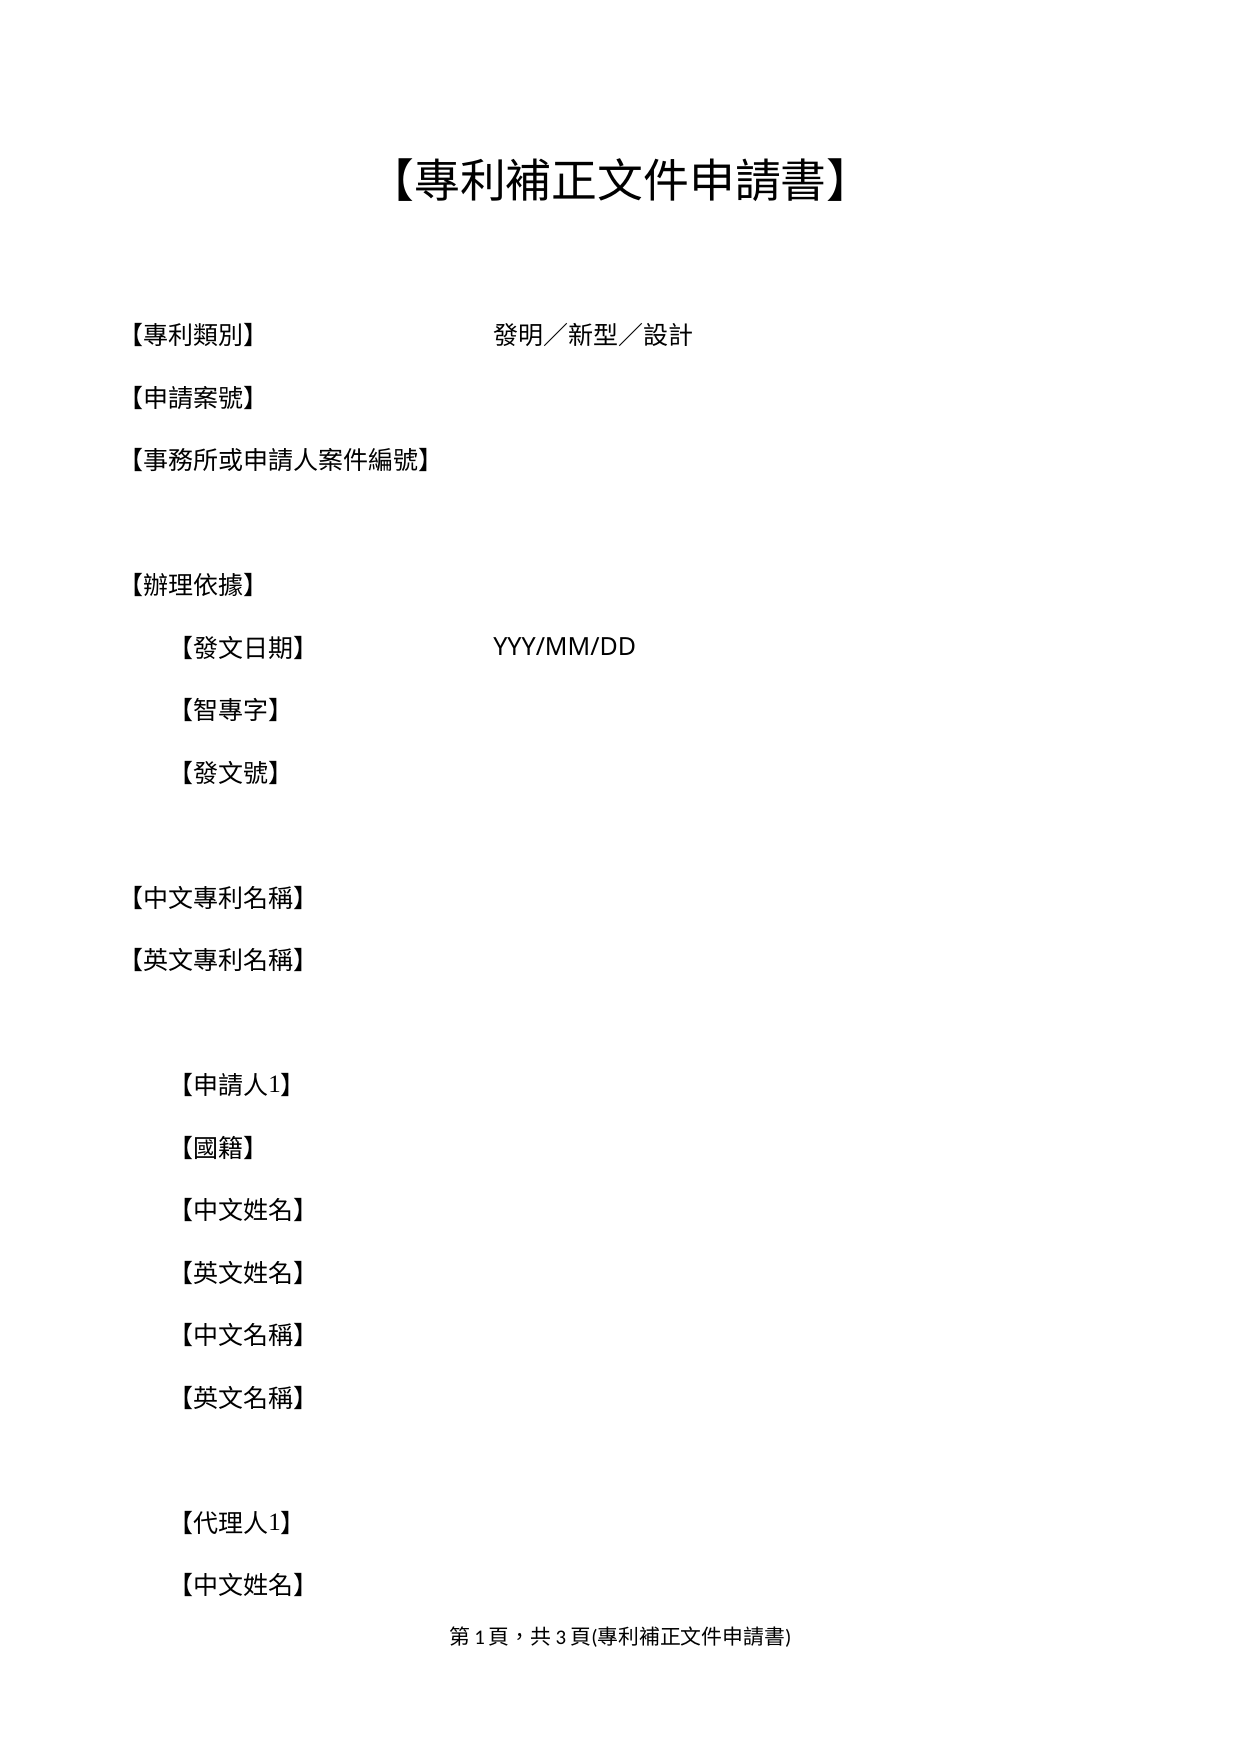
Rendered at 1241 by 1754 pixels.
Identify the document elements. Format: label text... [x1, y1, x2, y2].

text 【英文姓名】 [118, 1229, 1122, 1292]
text 【辦理依據】 [118, 542, 1122, 604]
text 【發文號】 [118, 729, 1122, 792]
text 【中文專利名稱】 [118, 854, 1122, 917]
text 【中文姓名】 [118, 1542, 1122, 1604]
text 【專利類別】 發明／新型／設計 [118, 292, 1122, 354]
text 【申請案號】 [118, 354, 1122, 417]
text 【中文名稱】 [118, 1292, 1122, 1354]
text 【國籍】 [118, 1104, 1122, 1167]
text 【智專字】 [118, 667, 1122, 729]
text 【事務所或申請人案件編號】 [118, 417, 1122, 479]
text 【專利補正文件申請書】 [118, 104, 1122, 229]
text 【英文專利名稱】 [118, 917, 1122, 979]
text 【中文姓名】 [118, 1167, 1122, 1229]
text 【發文日期】 YYY/MM/DD [118, 604, 1122, 667]
text 【英文名稱】 [118, 1354, 1122, 1417]
